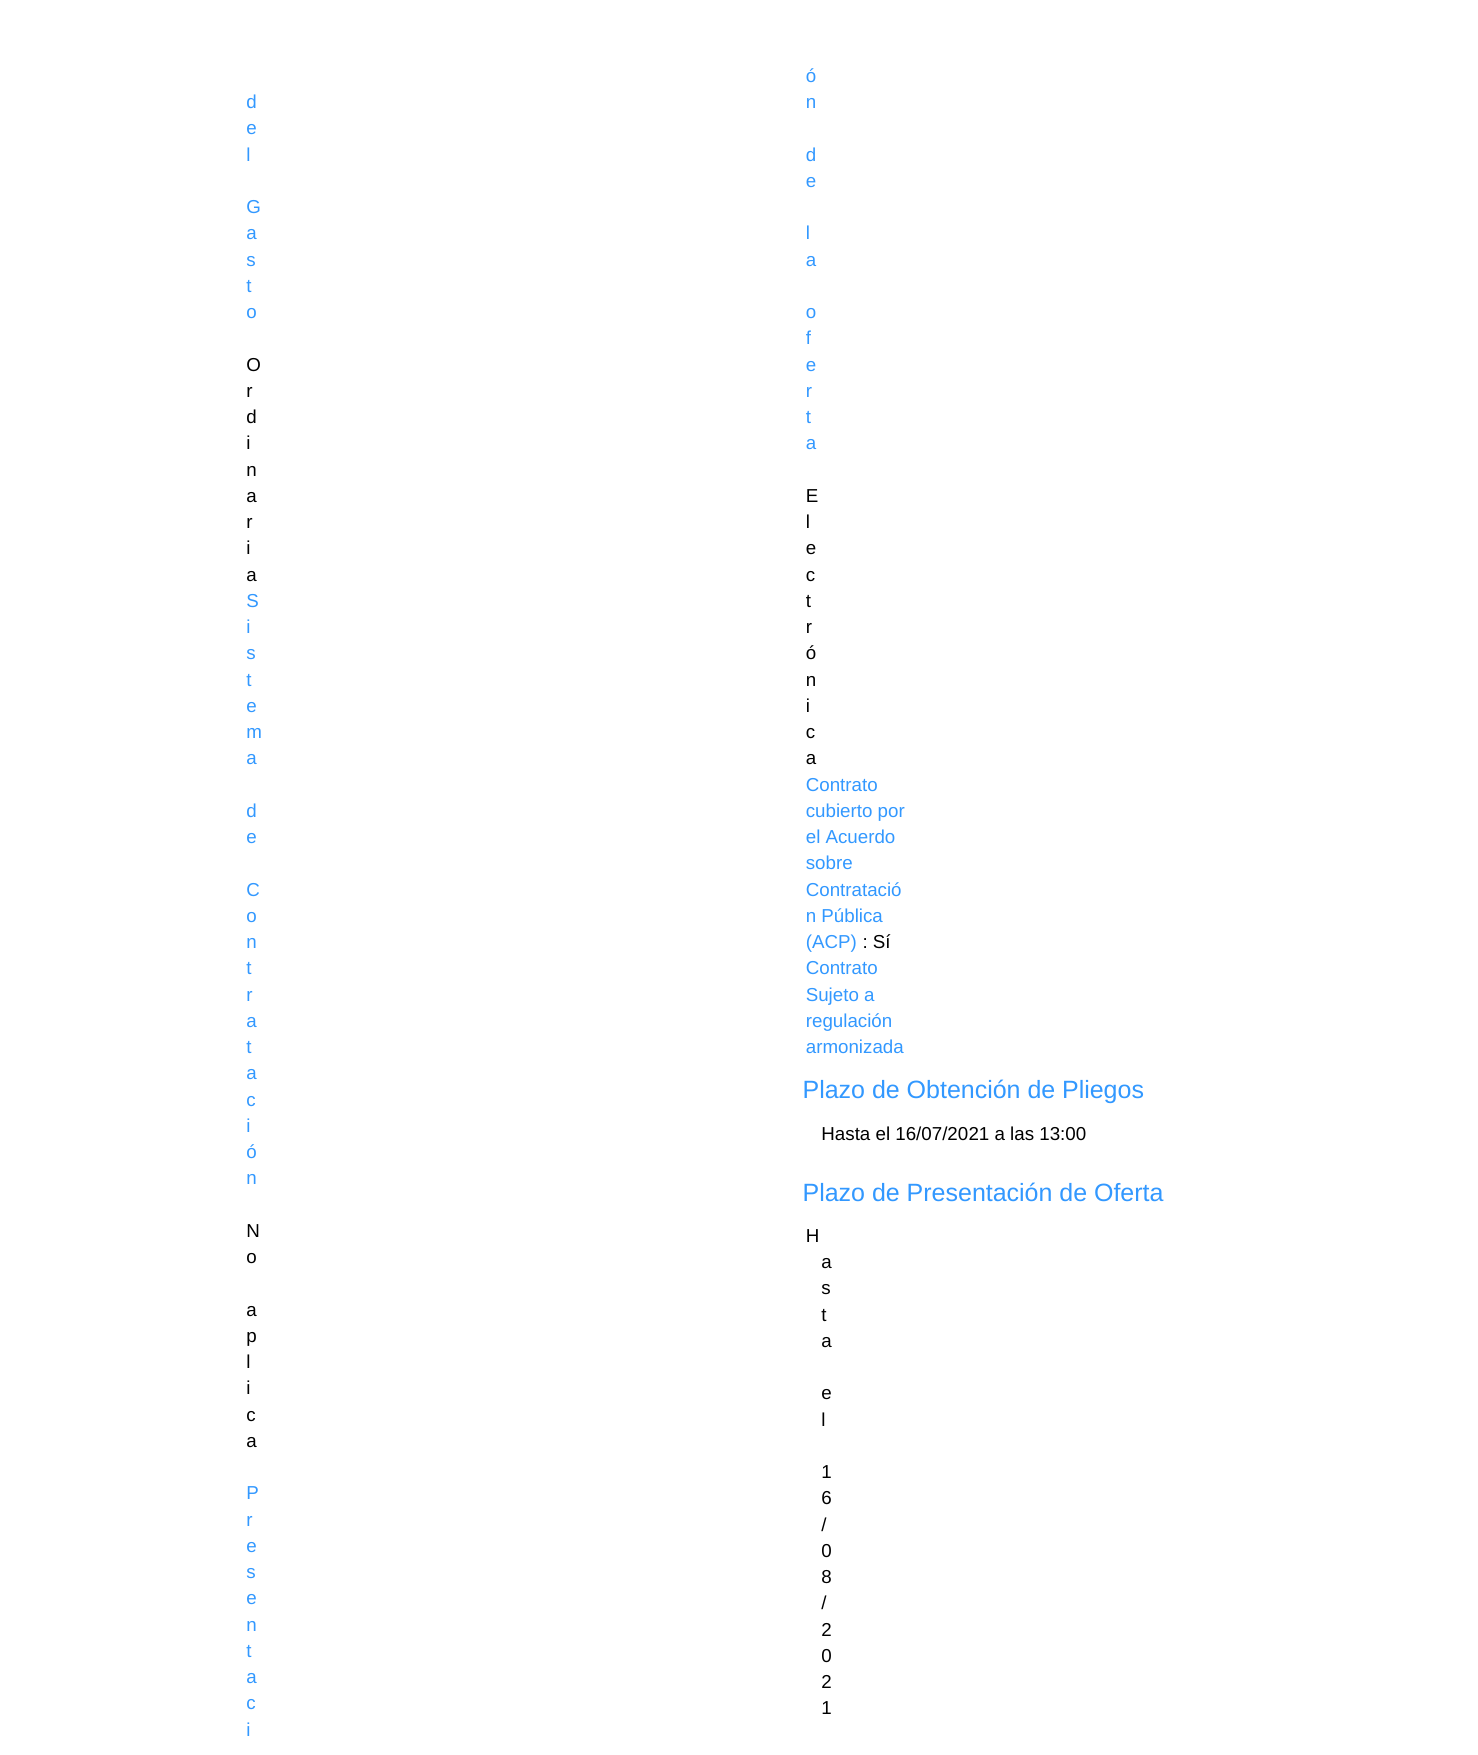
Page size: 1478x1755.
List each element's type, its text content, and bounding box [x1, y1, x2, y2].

subtitle Plazo de Presentación de Oferta [802, 1178, 1431, 1207]
text Hasta el 16/07/2021 a las 13:00 [821, 1122, 1431, 1144]
text Contrato cubierto por el Acuerdo sobre Contratación Pública (ACP) : Sí Contrato Sujeto a regulación armonizada [806, 773, 908, 1057]
subtitle Plazo de Obtención de Pliegos [802, 1076, 1431, 1104]
